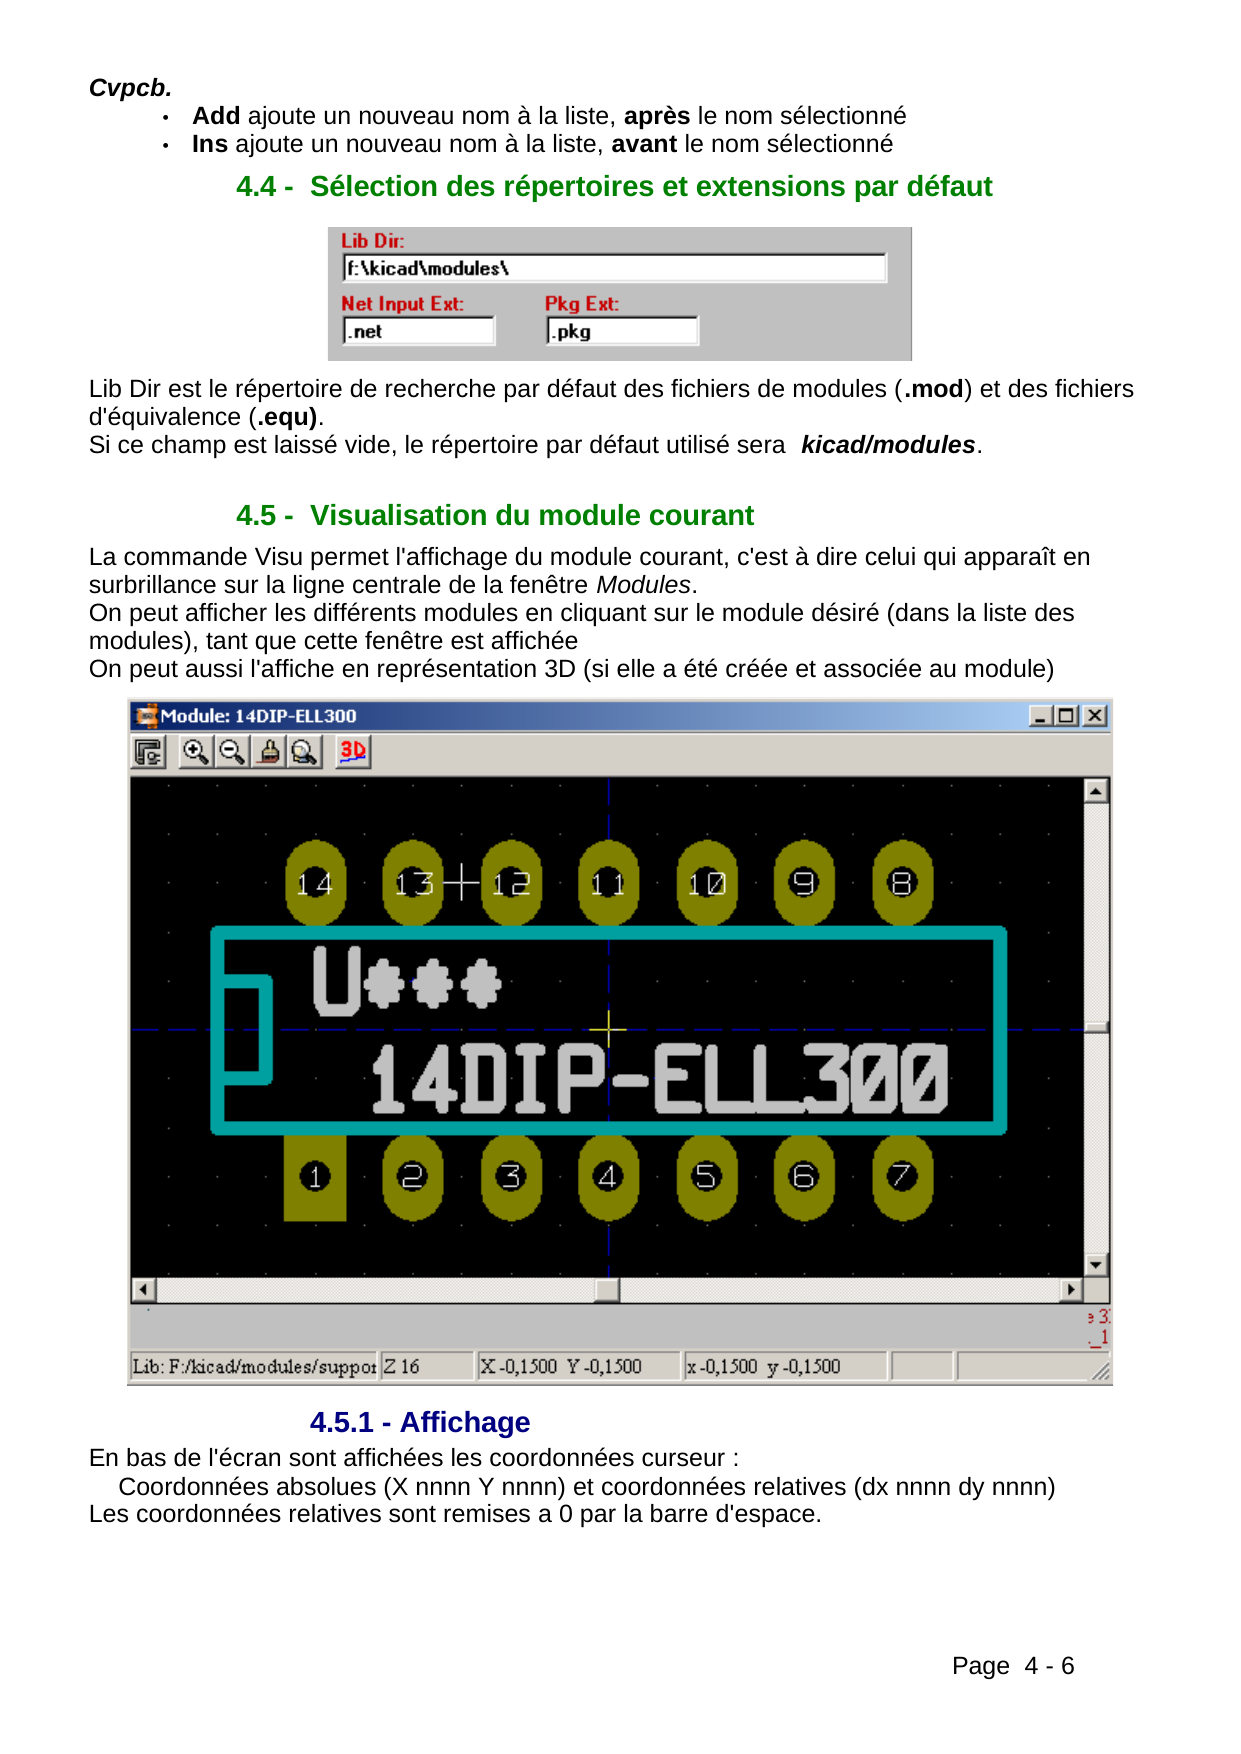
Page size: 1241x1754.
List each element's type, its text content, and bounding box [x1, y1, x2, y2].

text Les coordonnées relatives sont remises a 0 par la barre d'espace. [88, 1500, 1152, 1528]
text En bas de l'écran sont affichées les coordonnées curseur : [88, 1444, 1152, 1472]
subtitle Sélection des répertoires et extensions par défaut [162, 170, 1152, 202]
text La commande Visu permet l'affichage du module courant, c'est à dire celui qui apparaît en surbrillance sur la ligne centrale de la fenêtre Modules. [88, 543, 1152, 599]
text Si ce champ est laissé vide, le répertoire par défaut utilisé sera kicad/modules. [88, 431, 1152, 459]
subtitle Affichage [236, 1406, 1152, 1438]
text On peut aussi l'affiche en représentation 3D (si elle a été créée et associée au module) [88, 655, 1152, 683]
list Ins ajoute un nouveau nom à la liste, avant le nom sélectionné [162, 130, 1152, 158]
list Add ajoute un nouveau nom à la liste, après le nom sélectionné [162, 102, 1152, 130]
picture [127, 697, 1114, 1386]
text On peut afficher les différents modules en cliquant sur le module désiré (dans la liste des modules), tant que cette fenêtre est affichée [88, 599, 1152, 655]
text Lib Dir est le répertoire de recherche par défaut des fichiers de modules (.mod) et des fichiers d'équivalence (.equ). [88, 375, 1152, 431]
text Coordonnées absolues (X nnnn Y nnnn) et coordonnées relatives (dx nnnn dy nnnn) [118, 1472, 1152, 1500]
subtitle Visualisation du module courant [162, 499, 1152, 531]
